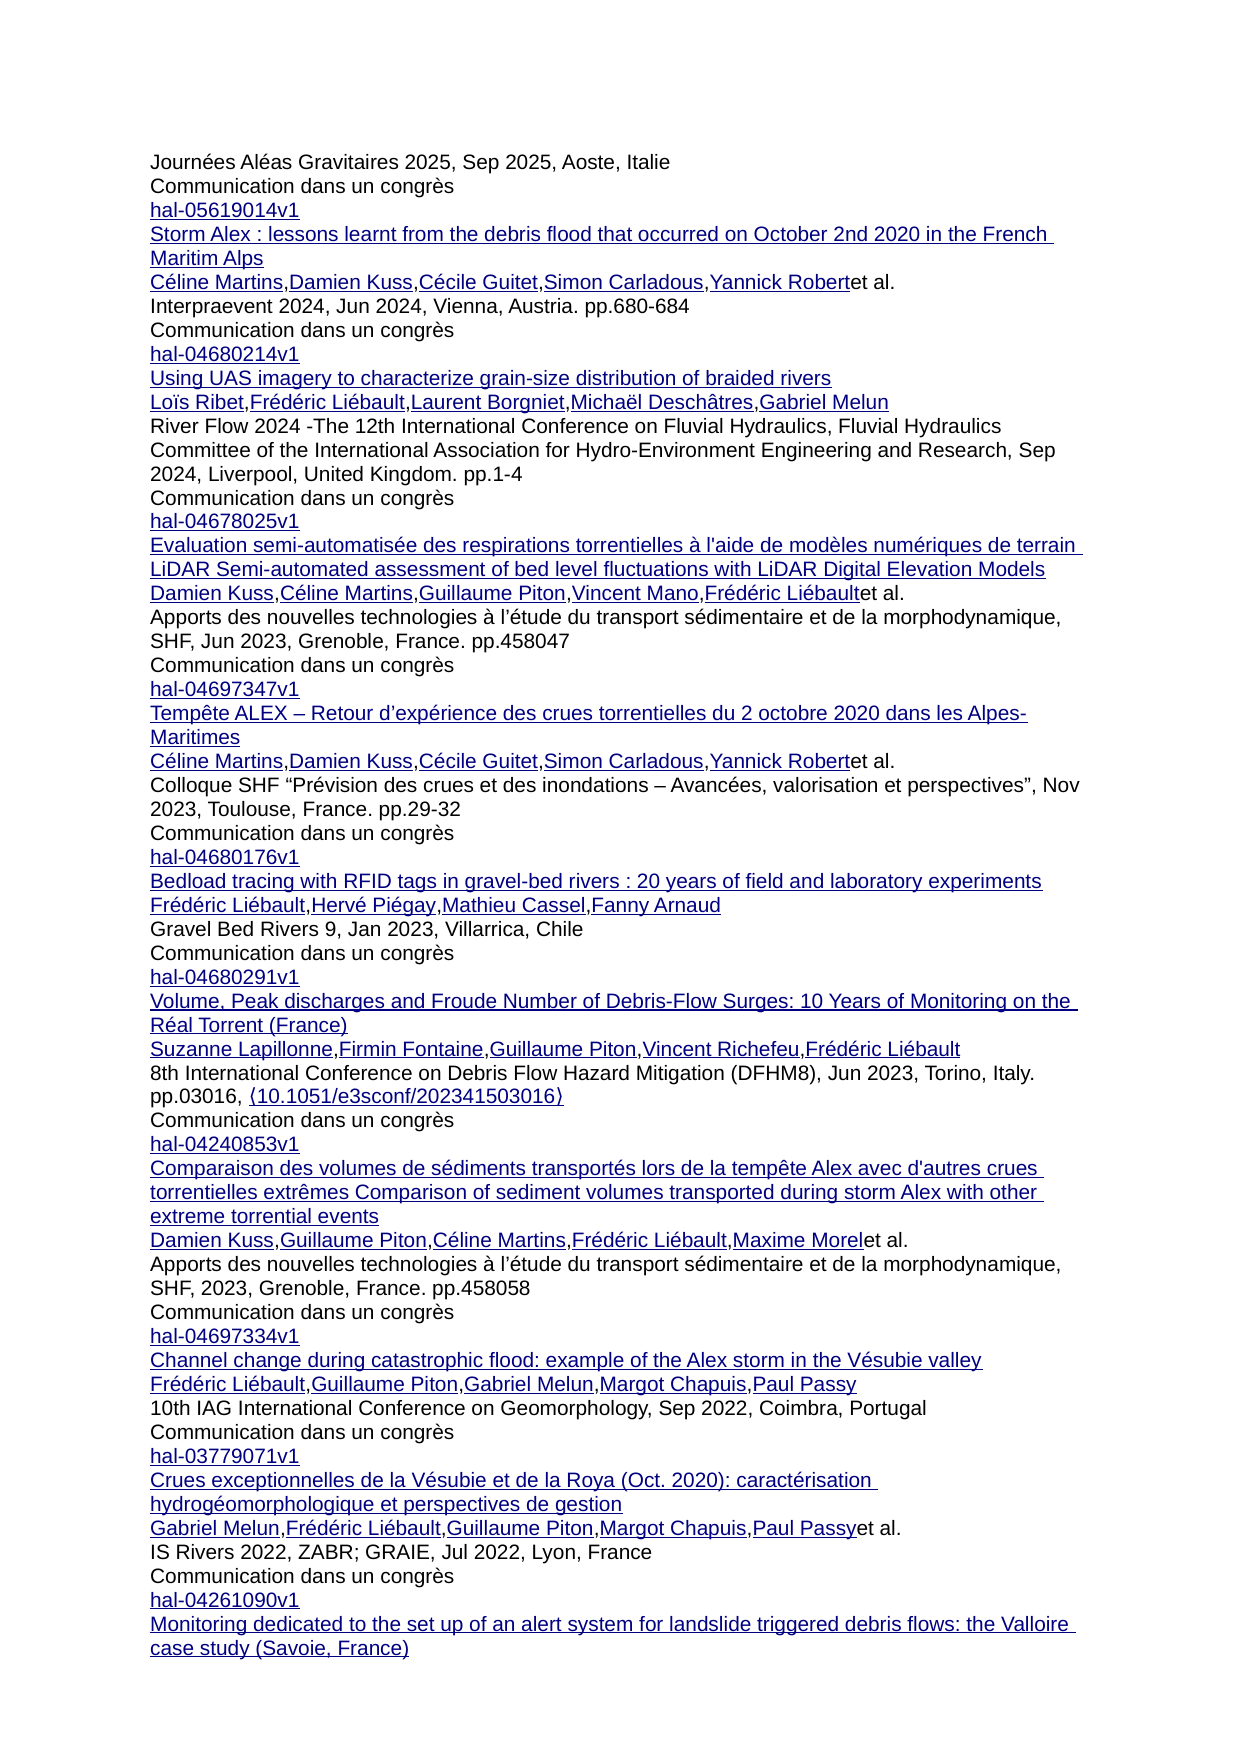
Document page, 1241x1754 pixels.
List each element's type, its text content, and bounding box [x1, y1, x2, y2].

table_cell Using UAS imagery to characterize grain-size distribution of braided rivers Loïs Ribet,Frédéric Liébault,Laurent Borgniet,Michaël Deschâtres,Gabriel Melun River Flow 2024 -The 12th International Conference on Fluvial Hydraulics, Fluvial Hydraulics Committee of the International Association for Hydro-Environment Engineering and Research, Sep 2024, Liverpool, United Kingdom. pp.1-4 Communication dans un congrès hal-04678025v1 [150, 366, 1090, 533]
table_cell Channel change during catastrophic flood: example of the Alex storm in the Vésubie valley Frédéric Liébault,Guillaume Piton,Gabriel Melun,Margot Chapuis,Paul Passy 10th IAG International Conference on Geomorphology, Sep 2022, Coimbra, Portugal Communication dans un congrès hal-03779071v1 [150, 1348, 1090, 1468]
table_cell Monitoring dedicated to the set up of an alert system for landslide triggered debris flows: the Valloire case study (Savoie, France) [150, 1611, 1090, 1659]
table_cell Crues exceptionnelles de la Vésubie et de la Roya (Oct. 2020): caractérisation hydrogéomorphologique et perspectives de gestion Gabriel Melun,Frédéric Liébault,Guillaume Piton,Margot Chapuis,Paul Passyet al. IS Rivers 2022, ZABR; GRAIE, Jul 2022, Lyon, France Communication dans un congrès hal-04261090v1 [150, 1468, 1090, 1611]
table_cell Comparaison des volumes de sédiments transportés lors de la tempête Alex avec d'autres crues torrentielles extrêmes Comparison of sediment volumes transported during storm Alex with other extreme torrential events Damien Kuss,Guillaume Piton,Céline Martins,Frédéric Liébault,Maxime Morelet al. Apports des nouvelles technologies à l’étude du transport sédimentaire et de la morphodynamique, SHF, 2023, Grenoble, France. pp.458058 Communication dans un congrès hal-04697334v1 [150, 1156, 1090, 1348]
table_cell Volume, Peak discharges and Froude Number of Debris-Flow Surges: 10 Years of Monitoring on the Réal Torrent (France) Suzanne Lapillonne,Firmin Fontaine,Guillaume Piton,Vincent Richefeu,Frédéric Liébault 8th International Conference on Debris Flow Hazard Mitigation (DFHM8), Jun 2023, Torino, Italy. pp.03016, ⟨10.1051/e3sconf/202341503016⟩ Communication dans un congrès hal-04240853v1 [150, 989, 1090, 1156]
table_cell Journées Aléas Gravitaires 2025, Sep 2025, Aoste, Italie Communication dans un congrès hal-05619014v1 [150, 150, 1090, 222]
table_cell Storm Alex : lessons learnt from the debris flood that occurred on October 2nd 2020 in the French Maritim Alps Céline Martins,Damien Kuss,Cécile Guitet,Simon Carladous,Yannick Robertet al. Interpraevent 2024, Jun 2024, Vienna, Austria. pp.680-684 Communication dans un congrès hal-04680214v1 [150, 222, 1090, 366]
table_cell Tempête ALEX – Retour d’expérience des crues torrentielles du 2 octobre 2020 dans les Alpes-Maritimes Céline Martins,Damien Kuss,Cécile Guitet,Simon Carladous,Yannick Robertet al. Colloque SHF “Prévision des crues et des inondations – Avancées, valorisation et perspectives”, Nov 2023, Toulouse, France. pp.29-32 Communication dans un congrès hal-04680176v1 [150, 701, 1090, 869]
table_cell Bedload tracing with RFID tags in gravel-bed rivers : 20 years of field and laboratory experiments Frédéric Liébault,Hervé Piégay,Mathieu Cassel,Fanny Arnaud Gravel Bed Rivers 9, Jan 2023, Villarrica, Chile Communication dans un congrès hal-04680291v1 [150, 869, 1090, 988]
table_cell Evaluation semi-automatisée des respirations torrentielles à l'aide de modèles numériques de terrain LiDAR Semi-automated assessment of bed level fluctuations with LiDAR Digital Elevation Models Damien Kuss,Céline Martins,Guillaume Piton,Vincent Mano,Frédéric Liébaultet al. Apports des nouvelles technologies à l’étude du transport sédimentaire et de la morphodynamique, SHF, Jun 2023, Grenoble, France. pp.458047 Communication dans un congrès hal-04697347v1 [150, 533, 1090, 701]
